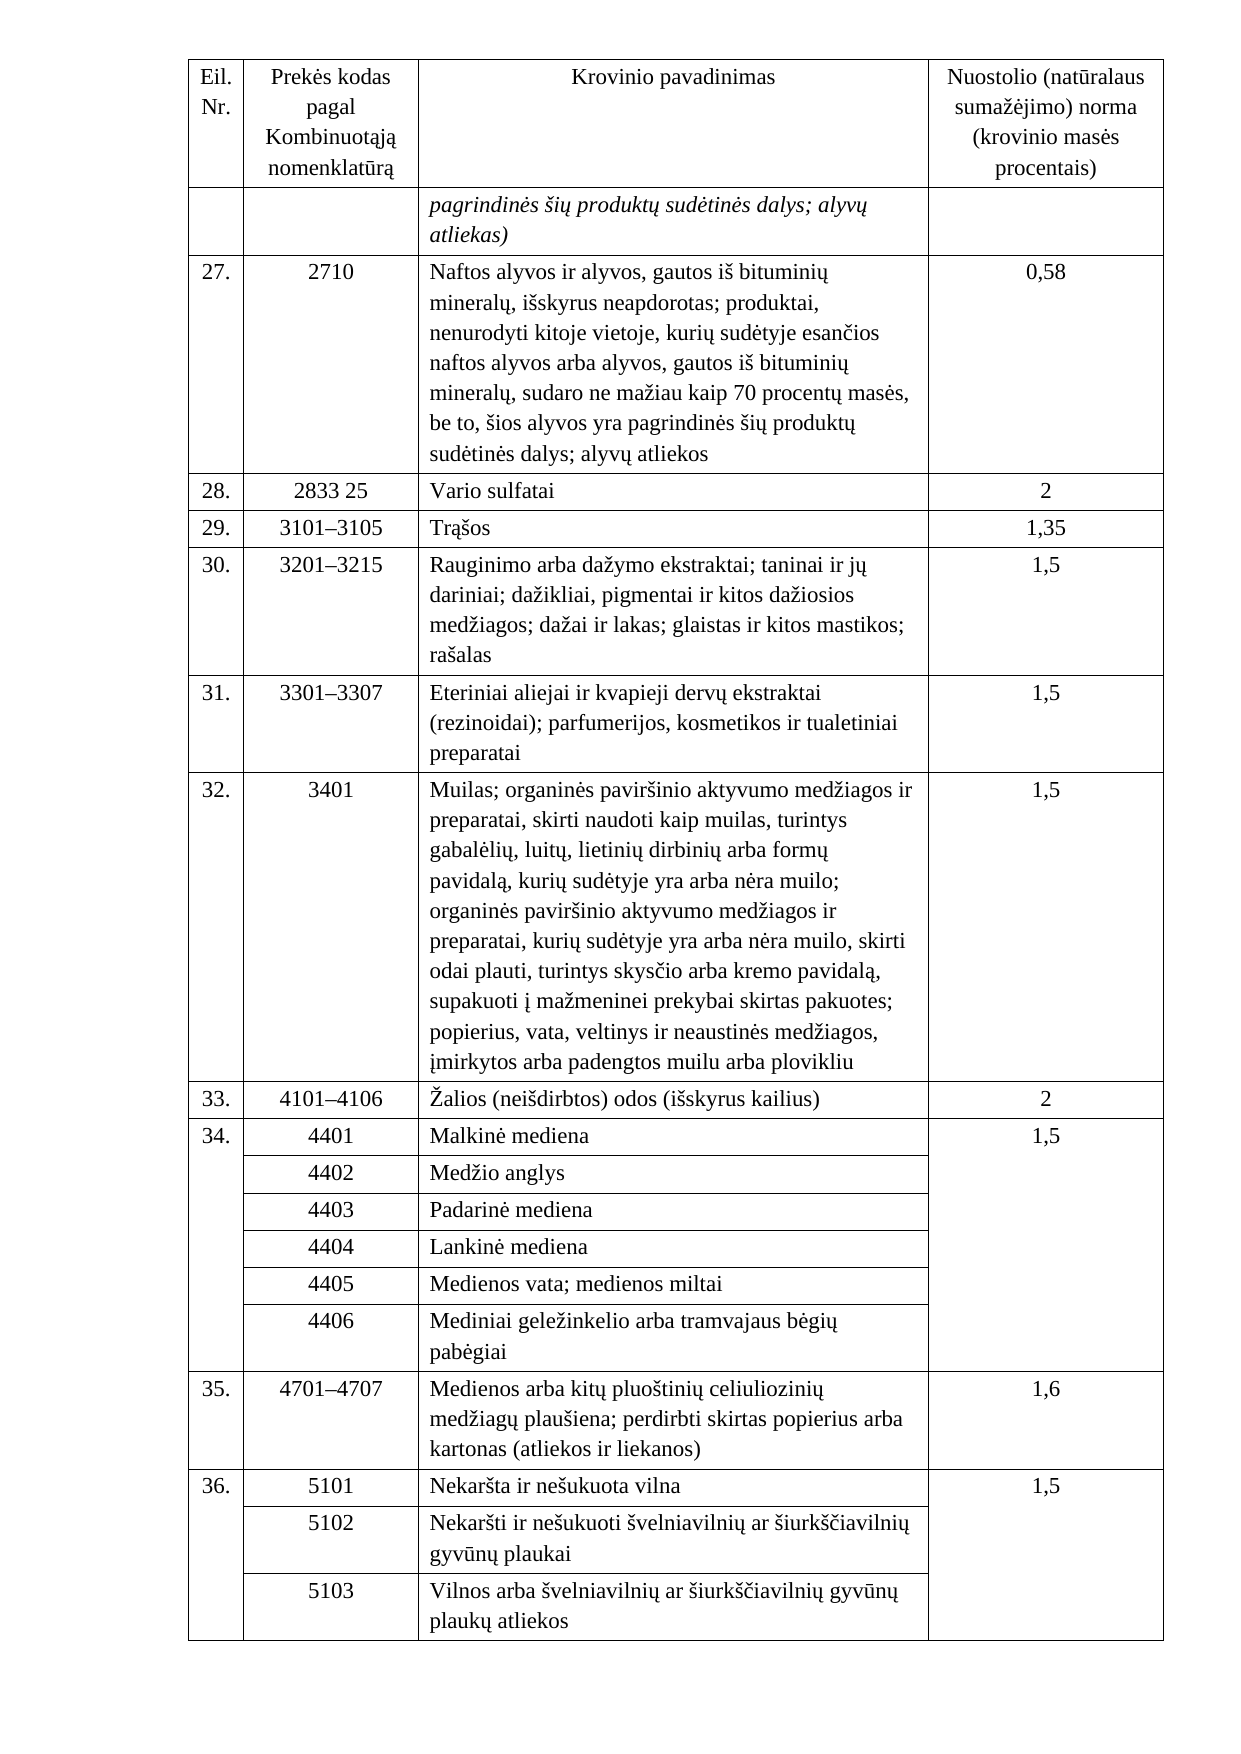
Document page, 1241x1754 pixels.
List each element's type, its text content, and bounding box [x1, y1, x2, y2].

table_cell 34. [189, 1119, 243, 1371]
table_header Krovinio pavadinimas [419, 60, 928, 187]
table_cell 3201–3215 [244, 548, 418, 675]
table_cell Mediniai geležinkelio arba tramvajaus bėgių pabėgiai [419, 1305, 928, 1371]
table_cell 27. [189, 256, 243, 473]
table_cell 2833 25 [244, 474, 418, 510]
table_cell Žalios (neišdirbtos) odos (išskyrus kailius) [419, 1082, 928, 1118]
table_cell Eteriniai aliejai ir kvapieji dervų ekstraktai (rezinoidai); parfumerijos, kosmetikos ir tualetiniai preparatai [419, 676, 928, 772]
table_cell 1,5 [929, 773, 1163, 1081]
table_cell Rauginimo arba dažymo ekstraktai; taninai ir jų dariniai; dažikliai, pigmentai ir kitos dažiosios medžiagos; dažai ir lakas; glaistas ir kitos mastikos; rašalas [419, 548, 928, 675]
table_cell [244, 188, 418, 254]
table_cell Malkinė mediena [419, 1119, 928, 1155]
table_header Nuostolio (natūralaus sumažėjimo) norma (krovinio masės procentais) [929, 60, 1163, 187]
table_cell 4402 [244, 1156, 418, 1192]
table_cell Trąšos [419, 511, 928, 547]
table_cell 4101–4106 [244, 1082, 418, 1118]
table_header Prekės kodas pagal Kombinuotąją nomenklatūrą [244, 60, 418, 187]
table_cell Muilas; organinės paviršinio aktyvumo medžiagos ir preparatai, skirti naudoti kaip muilas, turintys gabalėlių, luitų, lietinių dirbinių arba formų pavidalą, kurių sudėtyje yra arba nėra muilo; organinės paviršinio aktyvumo medžiagos ir preparatai, kurių sudėtyje yra arba nėra muilo, skirti odai plauti, turintys skysčio arba kremo pavidalą, supakuoti į mažmeninei prekybai skirtas pakuotes; popierius, vata, veltinys ir neaustinės medžiagos, įmirkytos arba padengtos muilu arba plovikliu [419, 773, 928, 1081]
table_cell Lankinė mediena [419, 1231, 928, 1267]
table_cell [189, 188, 243, 254]
table_cell 2 [929, 1082, 1163, 1118]
table_cell 30. [189, 548, 243, 675]
table_cell 4403 [244, 1194, 418, 1229]
table_cell 2 [929, 474, 1163, 510]
table_cell 31. [189, 676, 243, 772]
table_cell Medienos arba kitų pluoštinių celiuliozinių medžiagų plaušiena; perdirbti skirtas popierius arba kartonas (atliekos ir liekanos) [419, 1372, 928, 1468]
table_cell Nekaršta ir nešukuota vilna [419, 1470, 928, 1506]
table_cell 4701–4707 [244, 1372, 418, 1468]
table_cell 1,35 [929, 511, 1163, 547]
table_cell 4405 [244, 1268, 418, 1304]
table_cell Nekaršti ir nešukuoti švelniavilnių ar šiurkščiavilnių gyvūnų plaukai [419, 1507, 928, 1573]
table_cell 1,5 [929, 676, 1163, 772]
table_cell 4401 [244, 1119, 418, 1155]
table_cell 1,5 [929, 1119, 1163, 1371]
table_cell 3401 [244, 773, 418, 1081]
table_header Eil. Nr. [189, 60, 243, 187]
table_cell Naftos alyvos ir alyvos, gautos iš bituminių mineralų, išskyrus neapdorotas; produktai, nenurodyti kitoje vietoje, kurių sudėtyje esančios naftos alyvos arba alyvos, gautos iš bituminių mineralų, sudaro ne mažiau kaip 70 procentų masės, be to, šios alyvos yra pagrindinės šių produktų sudėtinės dalys; alyvų atliekos [419, 256, 928, 473]
table_cell 28. [189, 474, 243, 510]
table_cell Medžio anglys [419, 1156, 928, 1192]
table_cell Medienos vata; medienos miltai [419, 1268, 928, 1304]
table_cell 1,5 [929, 1470, 1163, 1640]
table_cell 5102 [244, 1507, 418, 1573]
table_cell 33. [189, 1082, 243, 1118]
table_cell 3101–3105 [244, 511, 418, 547]
table_cell 4404 [244, 1231, 418, 1267]
table_cell 2710 [244, 256, 418, 473]
table_cell 4406 [244, 1305, 418, 1371]
table_cell 29. [189, 511, 243, 547]
table_cell 1,6 [929, 1372, 1163, 1468]
table_cell pagrindinės šių produktų sudėtinės dalys; alyvų atliekas) [419, 188, 928, 254]
table_cell 1,5 [929, 548, 1163, 675]
table_cell 5101 [244, 1470, 418, 1506]
table_cell 3301–3307 [244, 676, 418, 772]
table_cell 32. [189, 773, 243, 1081]
table_cell 5103 [244, 1574, 418, 1640]
table_cell Vilnos arba švelniavilnių ar šiurkščiavilnių gyvūnų plaukų atliekos [419, 1574, 928, 1640]
table_cell Vario sulfatai [419, 474, 928, 510]
table_cell 0,58 [929, 256, 1163, 473]
table_cell 36. [189, 1470, 243, 1640]
table_cell [929, 188, 1163, 254]
table_cell 35. [189, 1372, 243, 1468]
table_cell Padarinė mediena [419, 1194, 928, 1229]
